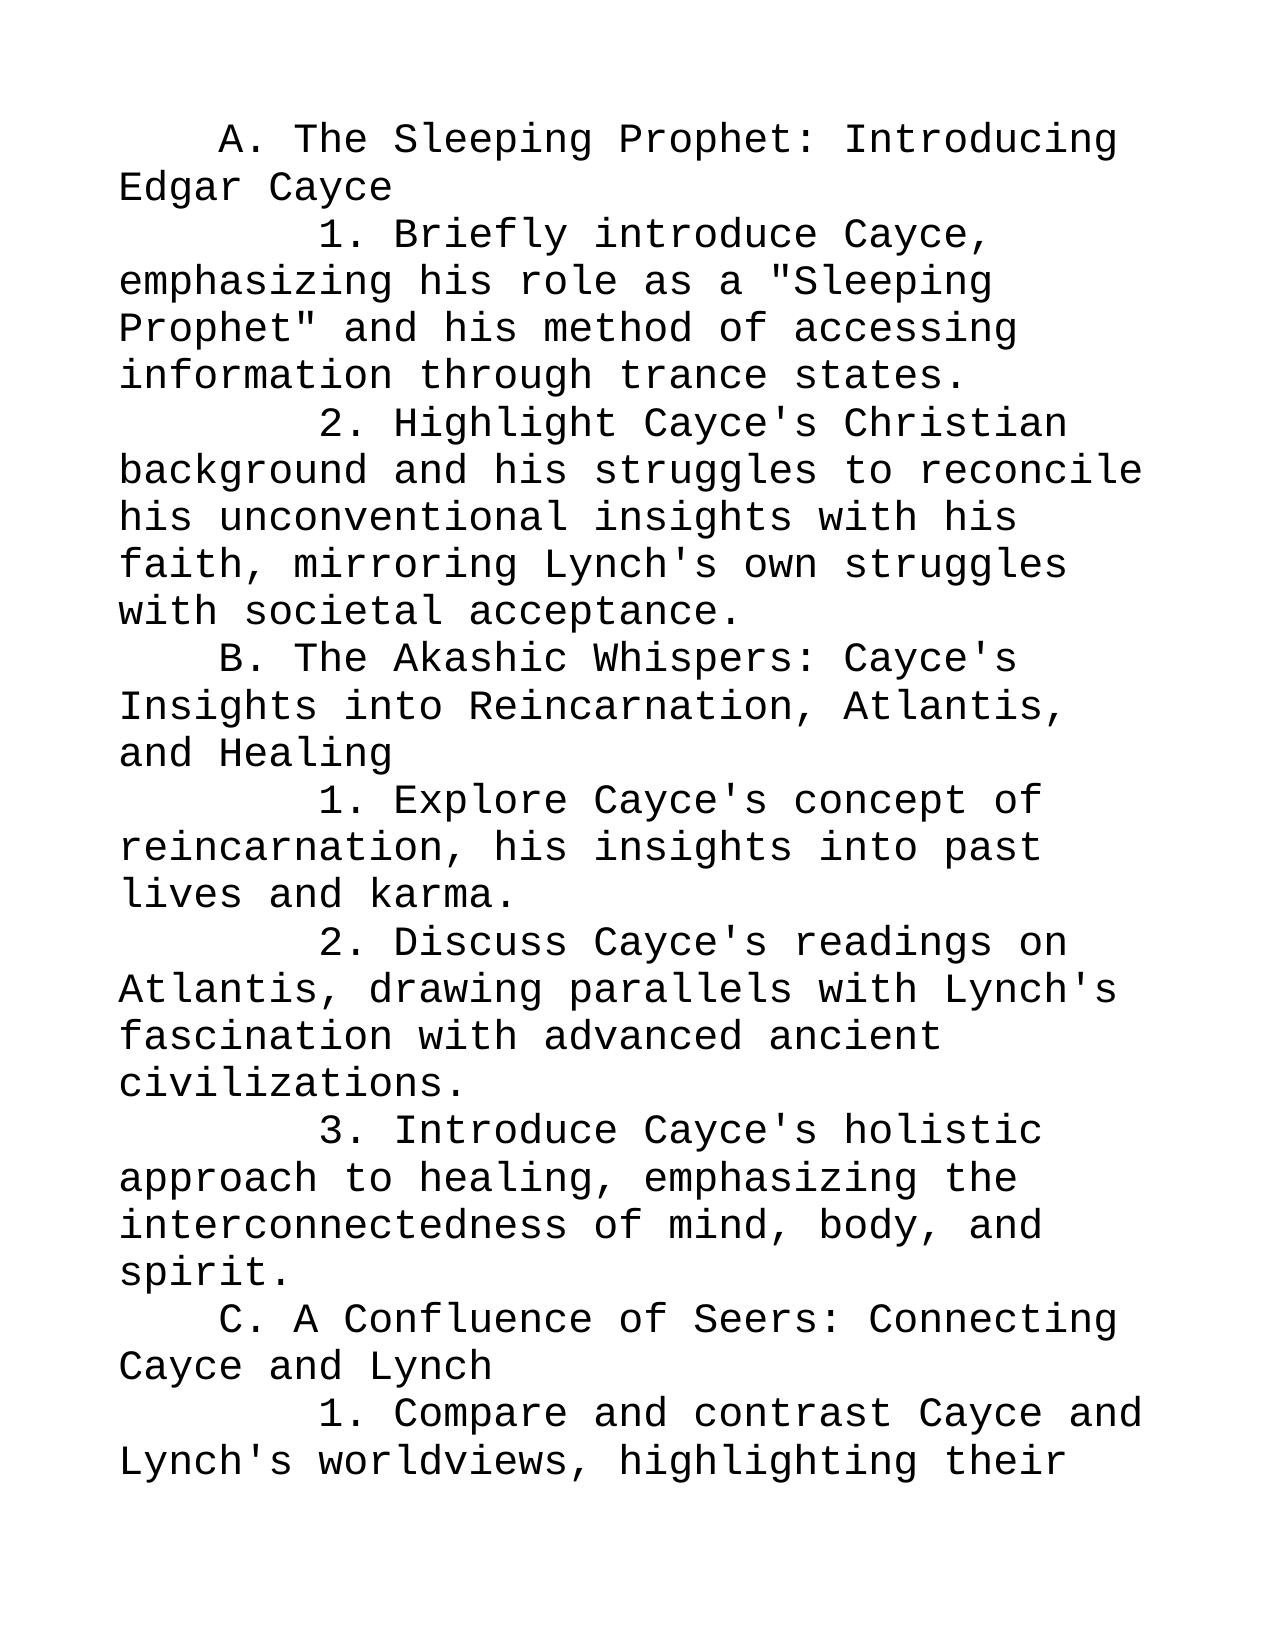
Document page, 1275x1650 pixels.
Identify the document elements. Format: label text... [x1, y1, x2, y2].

text C. A Confluence of Seers: Connecting Cayce and Lynch [118, 1298, 1157, 1392]
text A. The Sleeping Prophet: Introducing Edgar Cayce [118, 118, 1157, 212]
text 2. Discuss Cayce's readings on Atlantis, drawing parallels with Lynch's fascination with advanced ancient civilizations. [118, 920, 1157, 1109]
text 3. Introduce Cayce's holistic approach to healing, emphasizing the interconnectedness of mind, body, and spirit. [118, 1109, 1157, 1298]
text B. The Akashic Whispers: Cayce's Insights into Reincarnation, Atlantis, and Healing [118, 637, 1157, 779]
text 1. Explore Cayce's concept of reincarnation, his insights into past lives and karma. [118, 779, 1157, 920]
text 2. Highlight Cayce's Christian background and his struggles to reconcile his unconventional insights with his faith, mirroring Lynch's own struggles with societal acceptance. [118, 401, 1157, 637]
text 1. Compare and contrast Cayce and Lynch's worldviews, highlighting their [118, 1392, 1157, 1487]
text 1. Briefly introduce Cayce, emphasizing his role as a "Sleeping Prophet" and his method of accessing information through trance states. [118, 212, 1157, 401]
